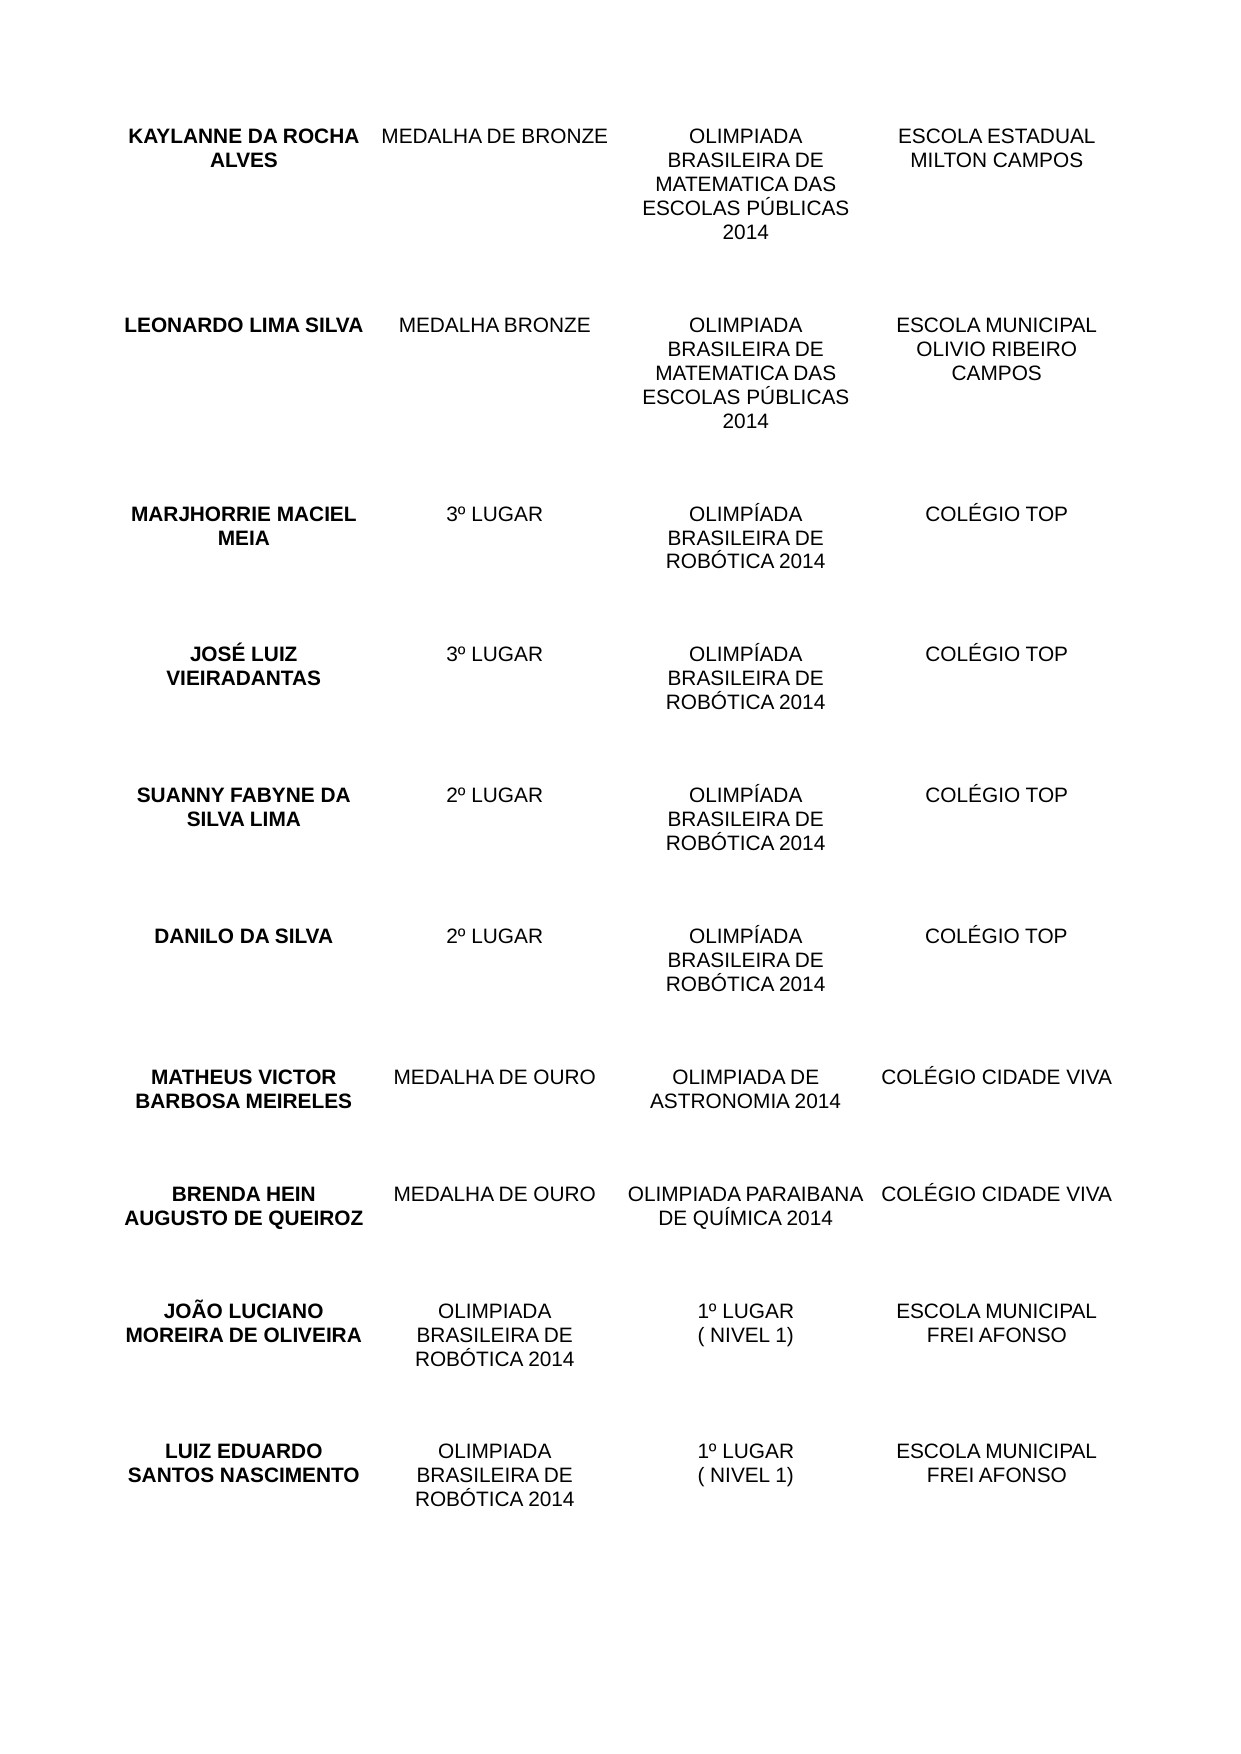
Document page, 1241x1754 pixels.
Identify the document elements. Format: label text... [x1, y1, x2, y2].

table_header OLIMPÍADA BRASILEIRA DE ROBÓTICA 2014 [620, 636, 871, 720]
table_header OLIMPÍADA BRASILEIRA DE ROBÓTICA 2014 [620, 777, 871, 861]
table_header 1º LUGAR ( NIVEL 1) [620, 1434, 871, 1517]
table_header SUANNY FABYNE DA SILVA LIMA [118, 777, 369, 861]
table_header COLÉGIO TOP [871, 496, 1122, 579]
table_header DANILO DA SILVA [118, 918, 369, 1001]
table_header ESCOLA MUNICIPAL FREI AFONSO [871, 1434, 1122, 1517]
table_header MATHEUS VICTOR BARBOSA MEIRELES [118, 1059, 369, 1118]
table_header OLIMPIADA BRASILEIRA DE MATEMATICA DAS ESCOLAS PÚBLICAS 2014 [620, 118, 871, 249]
table_header 3º LUGAR [369, 496, 620, 579]
table_header JOSÉ LUIZ VIEIRADANTAS [118, 636, 369, 720]
table_header JOÃO LUCIANO MOREIRA DE OLIVEIRA [118, 1293, 369, 1376]
table_header OLIMPIADA PARAIBANA DE QUÍMICA 2014 [620, 1176, 871, 1235]
table_header 2º LUGAR [369, 918, 620, 1001]
table_header COLÉGIO CIDADE VIVA [871, 1176, 1122, 1235]
table_header ESCOLA ESTADUAL MILTON CAMPOS [871, 118, 1122, 249]
table_header MEDALHA DE OURO [369, 1059, 620, 1118]
table_header OLIMPIADA BRASILEIRA DE ROBÓTICA 2014 [369, 1293, 620, 1376]
table_header OLIMPÍADA BRASILEIRA DE ROBÓTICA 2014 [620, 496, 871, 579]
table_header MEDALHA DE BRONZE [369, 118, 620, 249]
table_header ESCOLA MUNICIPAL OLIVIO RIBEIRO CAMPOS [871, 307, 1122, 438]
table_header MEDALHA DE OURO [369, 1176, 620, 1235]
table_header OLIMPIADA BRASILEIRA DE ROBÓTICA 2014 [369, 1434, 620, 1517]
table_header COLÉGIO TOP [871, 777, 1122, 861]
table_header OLIMPIADA DE ASTRONOMIA 2014 [620, 1059, 871, 1118]
table_header BRENDA HEIN AUGUSTO DE QUEIROZ [118, 1176, 369, 1235]
table_header COLÉGIO CIDADE VIVA [871, 1059, 1122, 1118]
table_header KAYLANNE DA ROCHA ALVES [118, 118, 369, 249]
table_header 2º LUGAR [369, 777, 620, 861]
table_header 3º LUGAR [369, 636, 620, 720]
table_header COLÉGIO TOP [871, 918, 1121, 1001]
table_header ESCOLA MUNICIPAL FREI AFONSO [871, 1293, 1122, 1376]
table_header LUIZ EDUARDO SANTOS NASCIMENTO [118, 1434, 369, 1517]
table_header MARJHORRIE MACIEL MEIA [118, 496, 369, 579]
table_header LEONARDO LIMA SILVA [118, 307, 369, 438]
table_header MEDALHA BRONZE [369, 307, 620, 438]
table_header OLIMPIADA BRASILEIRA DE MATEMATICA DAS ESCOLAS PÚBLICAS 2014 [620, 307, 871, 438]
table_header COLÉGIO TOP [871, 636, 1122, 720]
table_header 1º LUGAR ( NIVEL 1) [620, 1293, 871, 1376]
table_header OLIMPÍADA BRASILEIRA DE ROBÓTICA 2014 [620, 918, 871, 1001]
